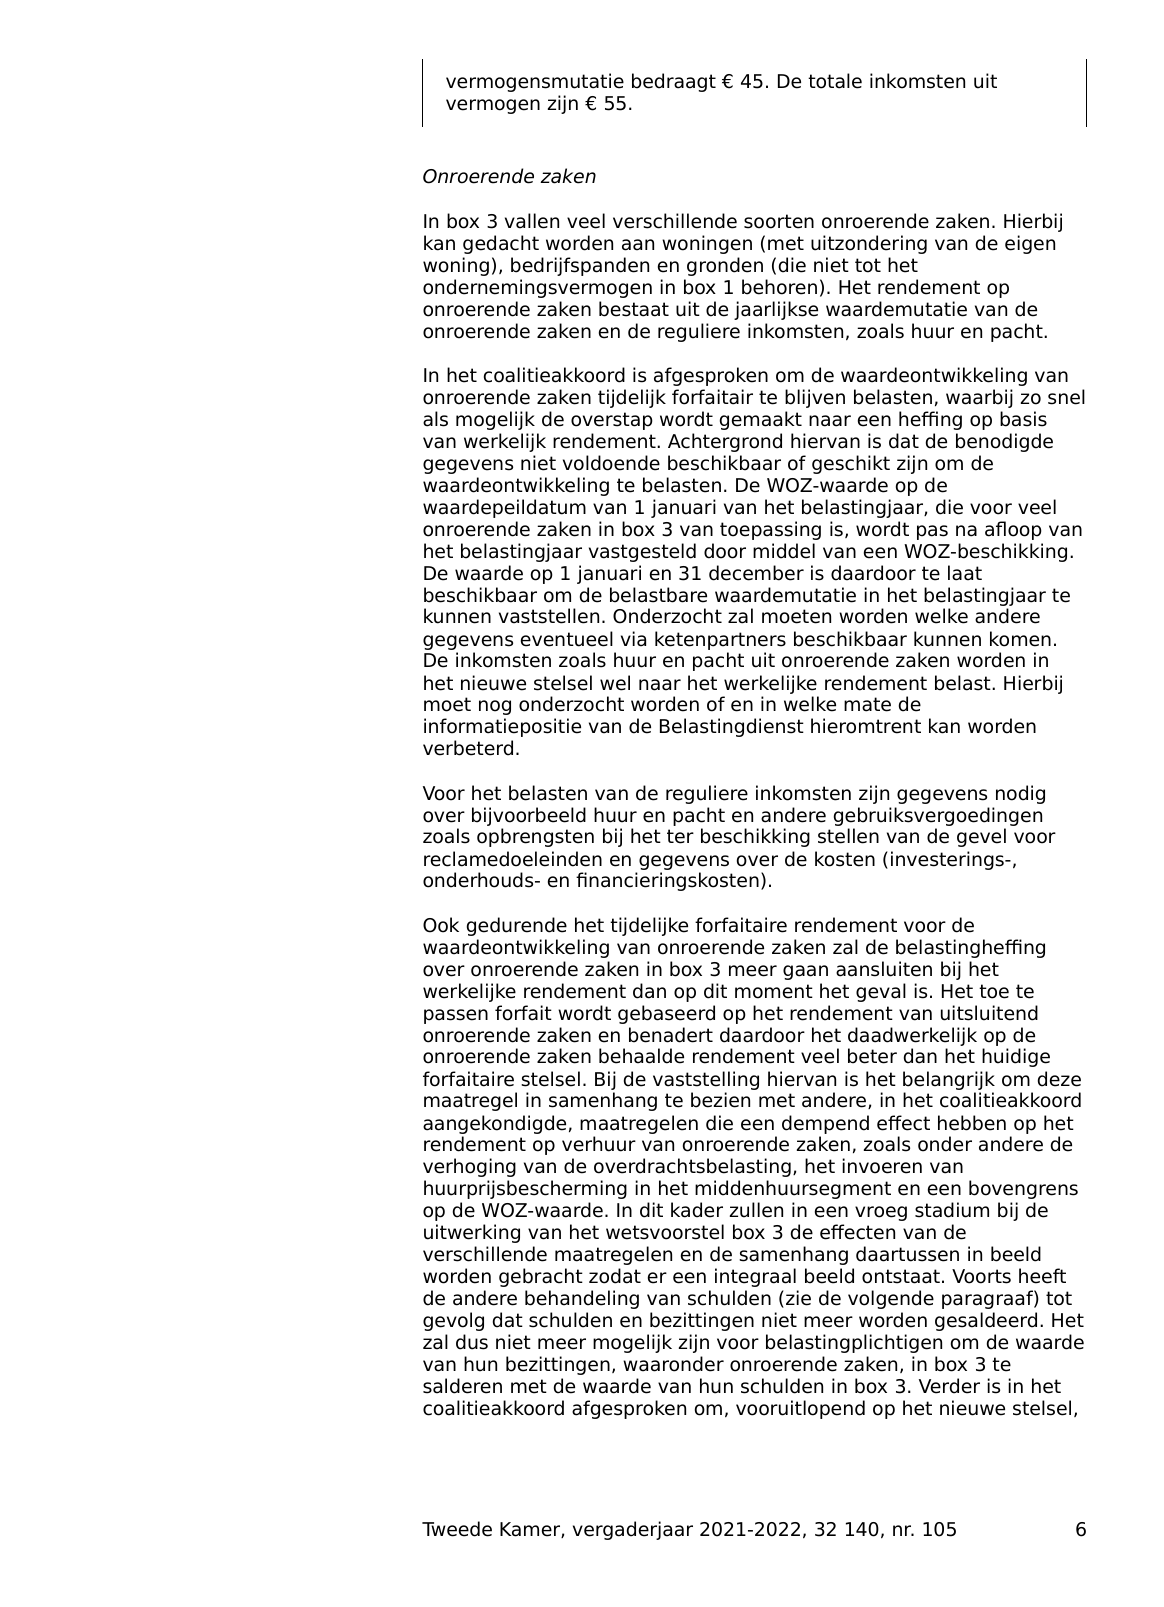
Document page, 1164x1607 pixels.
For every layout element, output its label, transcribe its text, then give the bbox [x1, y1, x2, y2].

text Voor het belasten van de reguliere inkomsten zijn gegevens nodig over bijvoorbeeld huur en pacht en andere gebruiksvergoedingen zoals opbrengsten bij het ter beschikking stellen van de gevel voor reclamedoeleinden en gegevens over de kosten (investerings-, onderhouds- en financieringskosten). [422, 782, 1087, 892]
text In het coalitieakkoord is afgesproken om de waardeontwikkeling van onroerende zaken tijdelijk forfaitair te blijven belasten, waarbij zo snel als mogelijk de overstap wordt gemaakt naar een heffing op basis van werkelijk rendement. Achtergrond hiervan is dat de benodigde gegevens niet voldoende beschikbaar of geschikt zijn om de waardeontwikkeling te belasten. De WOZ-waarde op de waardepeildatum van 1 januari van het belastingjaar, die voor veel onroerende zaken in box 3 van toepassing is, wordt pas na afloop van het belastingjaar vastgesteld door middel van een WOZ-beschikking. De waarde op 1 januari en 31 december is daardoor te laat beschikbaar om de belastbare waardemutatie in het belastingjaar te kunnen vaststellen. Onderzocht zal moeten worden welke andere gegevens eventueel via ketenpartners beschikbaar kunnen komen. De inkomsten zoals huur en pacht uit onroerende zaken worden in het nieuwe stelsel wel naar het werkelijke rendement belast. Hierbij moet nog onderzocht worden of en in welke mate de informatiepositie van de Belastingdienst hieromtrent kan worden verbeterd. [422, 365, 1087, 760]
text Ook gedurende het tijdelijke forfaitaire rendement voor de waardeontwikkeling van onroerende zaken zal de belastingheffing over onroerende zaken in box 3 meer gaan aansluiten bij het werkelijke rendement dan op dit moment het geval is. Het toe te passen forfait wordt gebaseerd op het rendement van uitsluitend onroerende zaken en benadert daardoor het daadwerkelijk op de onroerende zaken behaalde rendement veel beter dan het huidige forfaitaire stelsel. Bij de vaststelling hiervan is het belangrijk om deze maatregel in samenhang te bezien met andere, in het coalitieakkoord aangekondigde, maatregelen die een dempend effect hebben op het rendement op verhuur van onroerende zaken, zoals onder andere de verhoging van de overdrachtsbelasting, het invoeren van huurprijsbescherming in het middenhuursegment en een bovengrens op de WOZ-waarde. In dit kader zullen in een vroeg stadium bij de uitwerking van het wetsvoorstel box 3 de effecten van de verschillende maatregelen en de samenhang daartussen in beeld worden gebracht zodat er een integraal beeld ontstaat. Voorts heeft de andere behandeling van schulden (zie de volgende paragraaf) tot gevolg dat schulden en bezittingen niet meer worden gesaldeerd. Het zal dus niet meer mogelijk zijn voor belastingplichtigen om de waarde van hun bezittingen, waaronder onroerende zaken, in box 3 te salderen met de waarde van hun schulden in box 3. Verder is in het coalitieakkoord afgesproken om, vooruitlopend op het nieuwe stelsel, [422, 914, 1087, 1420]
text In box 3 vallen veel verschillende soorten onroerende zaken. Hierbij kan gedacht worden aan woningen (met uitzondering van de eigen woning), bedrijfspanden en gronden (die niet tot het ondernemingsvermogen in box 1 behoren). Het rendement op onroerende zaken bestaat uit de jaarlijkse waardemutatie van de onroerende zaken en de reguliere inkomsten, zoals huur en pacht. [422, 211, 1087, 342]
table_header vermogensmutatie bedraagt € 45. De totale inkomsten uit vermogen zijn € 55. [423, 59, 1086, 127]
subtitle Onroerende zaken [422, 166, 1087, 188]
